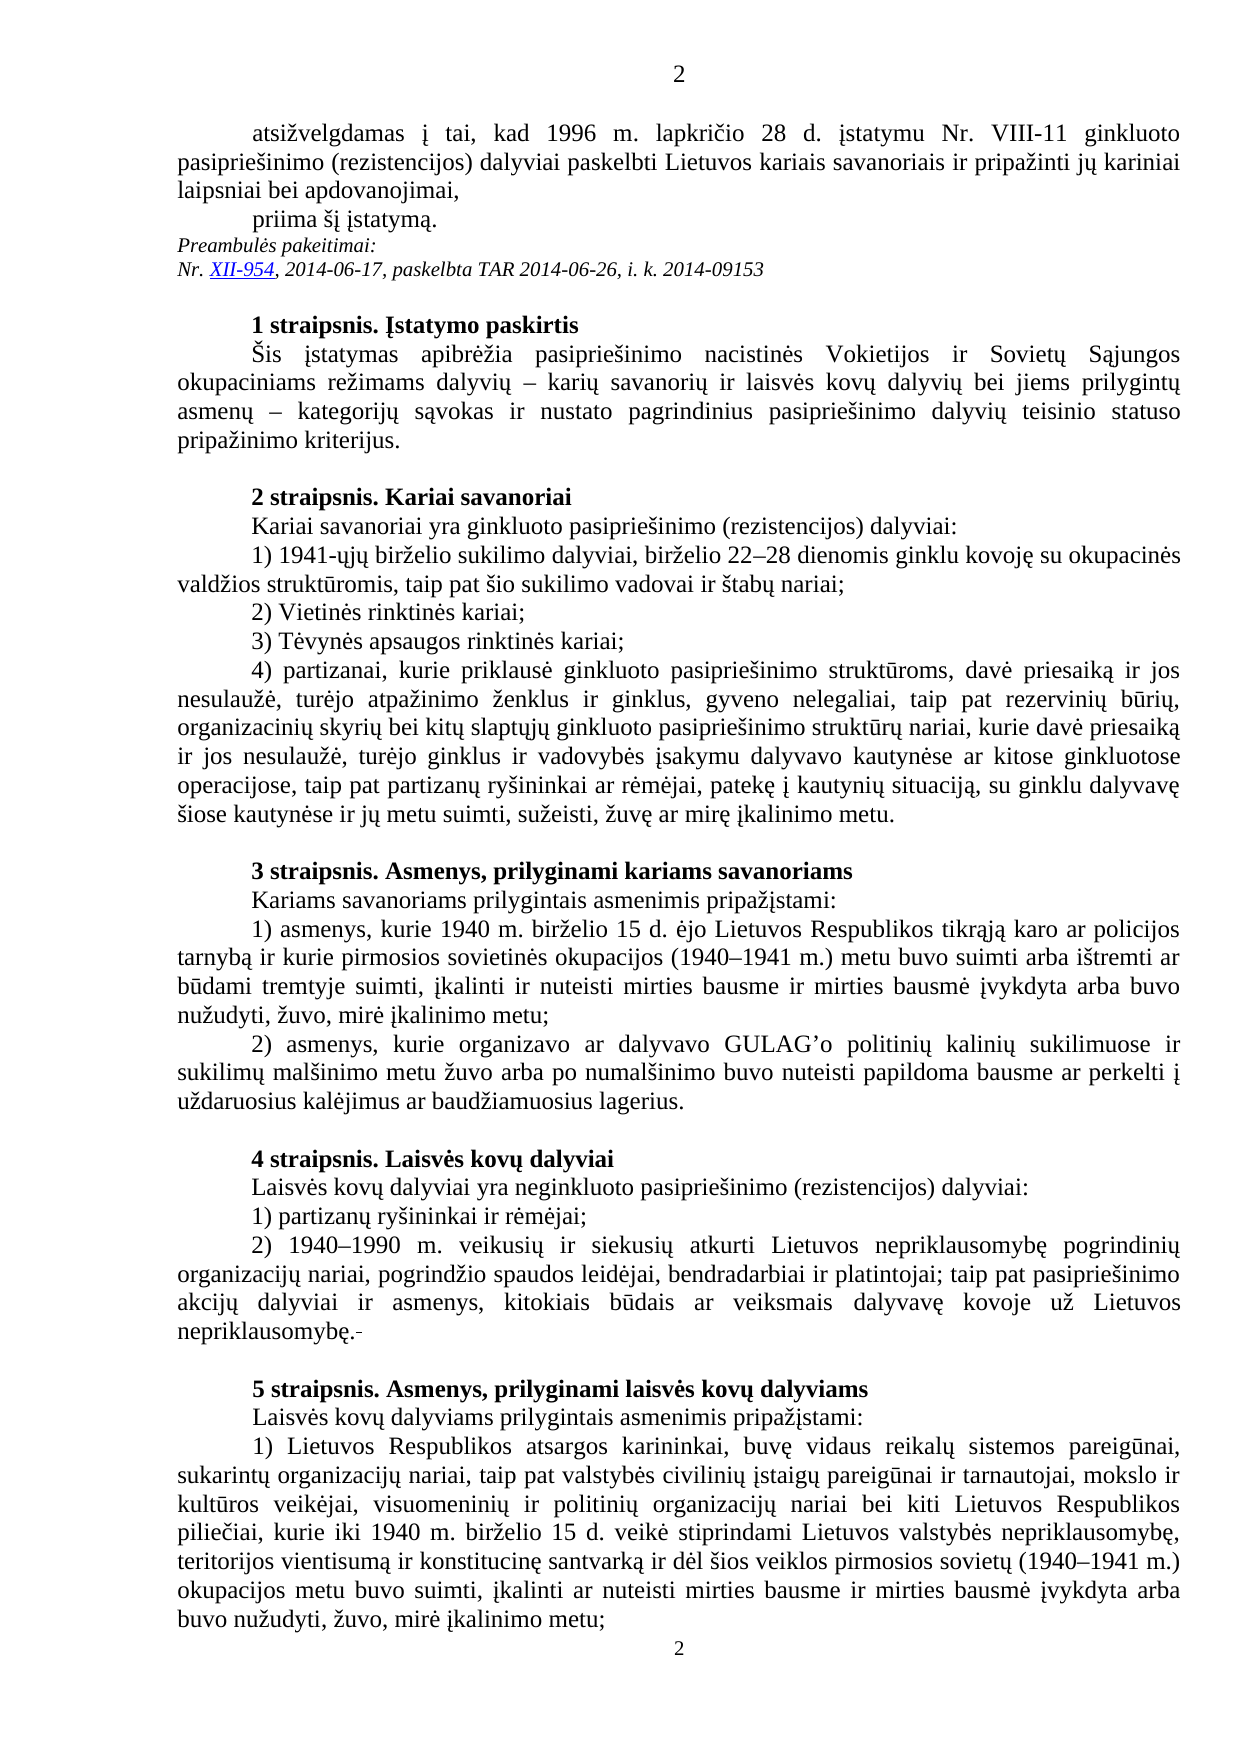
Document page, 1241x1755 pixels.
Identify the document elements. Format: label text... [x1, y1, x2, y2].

text Kariams savanoriams prilygintais asmenimis pripažįstami: [177, 885, 1181, 914]
text priima šį įstatymą. [177, 204, 1181, 233]
text 5 straipsnis. Asmenys, prilyginami laisvės kovų dalyviams [177, 1374, 1181, 1402]
text 1) asmenys, kurie 1940 m. birželio 15 d. ėjo Lietuvos Respublikos tikrąją karo ar policijos tarnybą ir kurie pirmosios sovietinės okupacijos (1940–1941 m.) metu buvo suimti arba ištremti ar būdami tremtyje suimti, įkalinti ir nuteisti mirties bausme ir mirties bausmė įvykdyta arba buvo nužudyti, žuvo, mirė įkalinimo metu; [177, 914, 1181, 1029]
text Laisvės kovų dalyviai yra neginkluoto pasipriešinimo (rezistencijos) dalyviai: [177, 1172, 1181, 1201]
text 3) Tėvynės apsaugos rinktinės kariai; [177, 626, 1181, 655]
text Šis įstatymas apibrėžia pasipriešinimo nacistinės Vokietijos ir Sovietų Sąjungos okupaciniams režimams dalyvių – karių savanorių ir laisvės kovų dalyvių bei jiems prilygintų asmenų – kategorijų sąvokas ir nustato pagrindinius pasipriešinimo dalyvių teisinio statuso pripažinimo kriterijus. [177, 339, 1181, 454]
text atsižvelgdamas į tai, kad 1996 m. lapkričio 28 d. įstatymu Nr. VIII-11 ginkluoto pasipriešinimo (rezistencijos) dalyviai paskelbti Lietuvos kariais savanoriais ir pripažinti jų kariniai laipsniai bei apdovanojimai, [177, 118, 1181, 204]
text 2) asmenys, kurie organizavo ar dalyvavo GULAG’o politinių kalinių sukilimuose ir sukilimų malšinimo metu žuvo arba po numalšinimo buvo nuteisti papildoma bausme ar perkelti į uždaruosius kalėjimus ar baudžiamuosius lagerius. [177, 1029, 1181, 1115]
text 1) partizanų ryšininkai ir rėmėjai; [177, 1201, 1181, 1230]
text 1 straipsnis. Įstatymo paskirtis [177, 310, 1181, 339]
text 3 straipsnis. Asmenys, prilyginami kariams savanoriams [177, 856, 1181, 885]
text 2) Vietinės rinktinės kariai; [177, 597, 1181, 626]
text Preambulės pakeitimai: [177, 233, 1181, 257]
text 4) partizanai, kurie priklausė ginkluoto pasipriešinimo struktūroms, davė priesaiką ir jos nesulaužė, turėjo atpažinimo ženklus ir ginklus, gyveno nelegaliai, taip pat rezervinių būrių, organizacinių skyrių bei kitų slaptųjų ginkluoto pasipriešinimo struktūrų nariai, kurie davė priesaiką ir jos nesulaužė, turėjo ginklus ir vadovybės įsakymu dalyvavo kautynėse ar kitose ginkluotose operacijose, taip pat partizanų ryšininkai ar rėmėjai, patekę į kautynių situaciją, su ginklu dalyvavę šiose kautynėse ir jų metu suimti, sužeisti, žuvę ar mirę įkalinimo metu. [177, 655, 1181, 827]
text Kariai savanoriai yra ginkluoto pasipriešinimo (rezistencijos) dalyviai: [177, 511, 1181, 540]
text Nr. XII-954, 2014-06-17, paskelbta TAR 2014-06-26, i. k. 2014-09153 [177, 257, 1181, 281]
text 1) Lietuvos Respublikos atsargos karininkai, buvę vidaus reikalų sistemos pareigūnai, sukarintų organizacijų nariai, taip pat valstybės civilinių įstaigų pareigūnai ir tarnautojai, mokslo ir kultūros veikėjai, visuomeninių ir politinių organizacijų nariai bei kiti Lietuvos Respublikos piliečiai, kurie iki 1940 m. birželio 15 d. veikė stiprindami Lietuvos valstybės nepriklausomybę, teritorijos vientisumą ir konstitucinę santvarką ir dėl šios veiklos pirmosios sovietų (1940–1941 m.) okupacijos metu buvo suimti, įkalinti ar nuteisti mirties bausme ir mirties bausmė įvykdyta arba buvo nužudyti, žuvo, mirė įkalinimo metu; [177, 1431, 1181, 1632]
text 2 straipsnis. Kariai savanoriai [177, 482, 1181, 511]
text 1) 1941-ųjų birželio sukilimo dalyviai, birželio 22–28 dienomis ginklu kovoję su okupacinės valdžios struktūromis, taip pat šio sukilimo vadovai ir štabų nariai; [177, 540, 1181, 597]
text 4 straipsnis. Laisvės kovų dalyviai [177, 1144, 1181, 1172]
text Laisvės kovų dalyviams prilygintais asmenimis pripažįstami: [177, 1402, 1181, 1431]
text 2) 1940–1990 m. veikusių ir siekusių atkurti Lietuvos nepriklausomybę pogrindinių organizacijų nariai, pogrindžio spaudos leidėjai, bendradarbiai ir platintojai; taip pat pasipriešinimo akcijų dalyviai ir asmenys, kitokiais būdais ar veiksmais dalyvavę kovoje už Lietuvos nepriklausomybę. [177, 1230, 1181, 1345]
